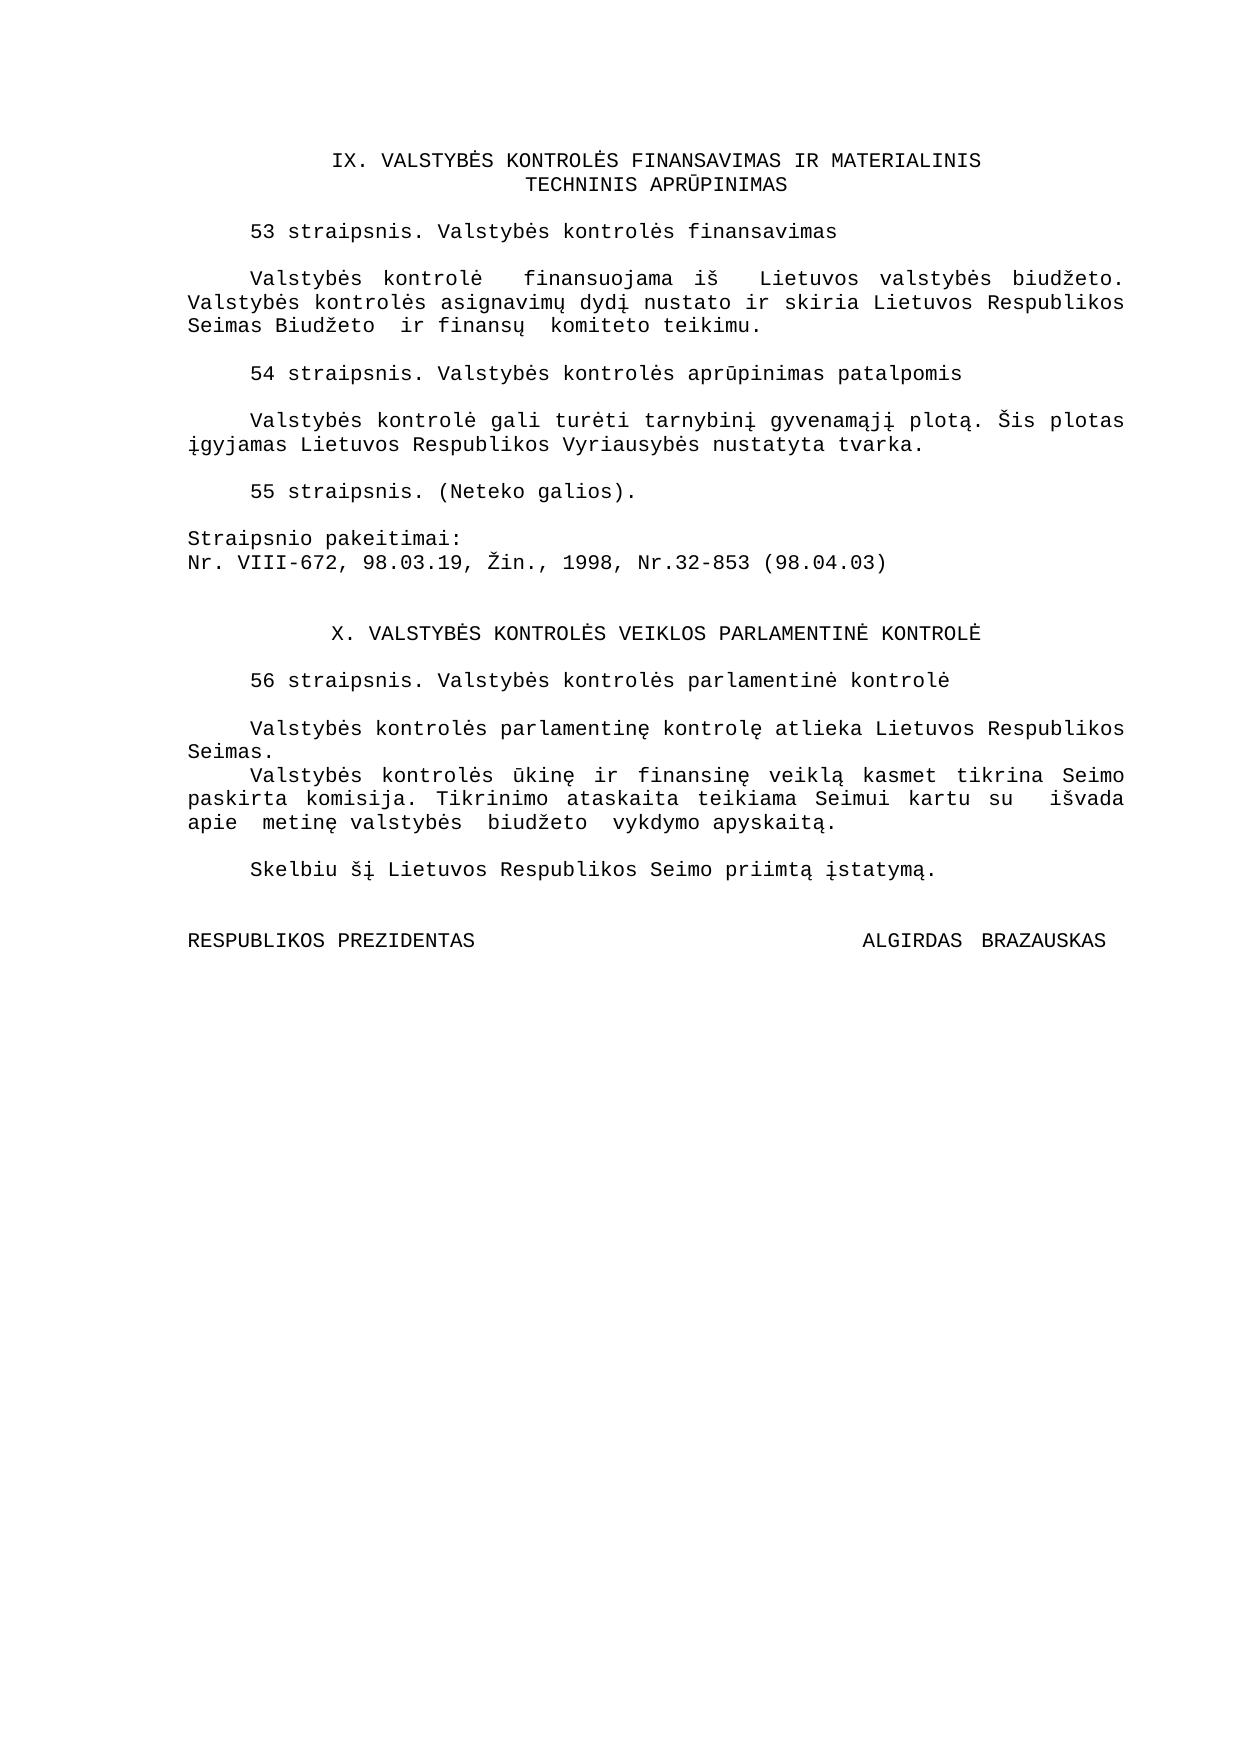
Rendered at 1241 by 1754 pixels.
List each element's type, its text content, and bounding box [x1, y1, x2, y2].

text Straipsnio pakeitimai: [187, 528, 1053, 552]
text 55 straipsnis. (Neteko galios). [187, 481, 1053, 505]
text X. VALSTYBĖS KONTROLĖS VEIKLOS PARLAMENTINĖ KONTROLĖ [187, 623, 1125, 647]
text Valstybės kontrolė finansuojama iš Lietuvos valstybės biudžeto. Valstybės kontrolės asignavimų dydį nustato ir skiria Lietuvos Respublikos Seimas Biudžeto ir finansų komiteto teikimu. [187, 268, 1125, 339]
text TECHNINIS APRŪPINIMAS [187, 174, 1125, 197]
text Valstybės kontrolės ūkinę ir finansinę veiklą kasmet tikrina Seimo paskirta komisija. Tikrinimo ataskaita teikiama Seimui kartu su išvada apie metinę valstybės biudžeto vykdymo apyskaitą. [187, 765, 1125, 836]
text Nr. VIII-672, 98.03.19, Žin., 1998, Nr.32-853 (98.04.03) [187, 552, 1053, 576]
text Skelbiu šį Lietuvos Respublikos Seimo priimtą įstatymą. [187, 859, 1125, 883]
text Valstybės kontrolės parlamentinę kontrolę atlieka Lietuvos Respublikos Seimas. [187, 717, 1125, 765]
text Valstybės kontrolė gali turėti tarnybinį gyvenamąjį plotą. Šis plotas įgyjamas Lietuvos Respublikos Vyriausybės nustatyta tvarka. [187, 410, 1125, 457]
text RESPUBLIKOS PREZIDENTAS ALGIRDAS BRAZAUSKAS [187, 930, 1125, 978]
text 53 straipsnis. Valstybės kontrolės finansavimas [187, 221, 1125, 244]
text 56 straipsnis. Valstybės kontrolės parlamentinė kontrolė [187, 670, 1125, 694]
text IX. VALSTYBĖS KONTROLĖS FINANSAVIMAS IR MATERIALINIS [187, 150, 1125, 174]
text 54 straipsnis. Valstybės kontrolės aprūpinimas patalpomis [187, 363, 1125, 386]
